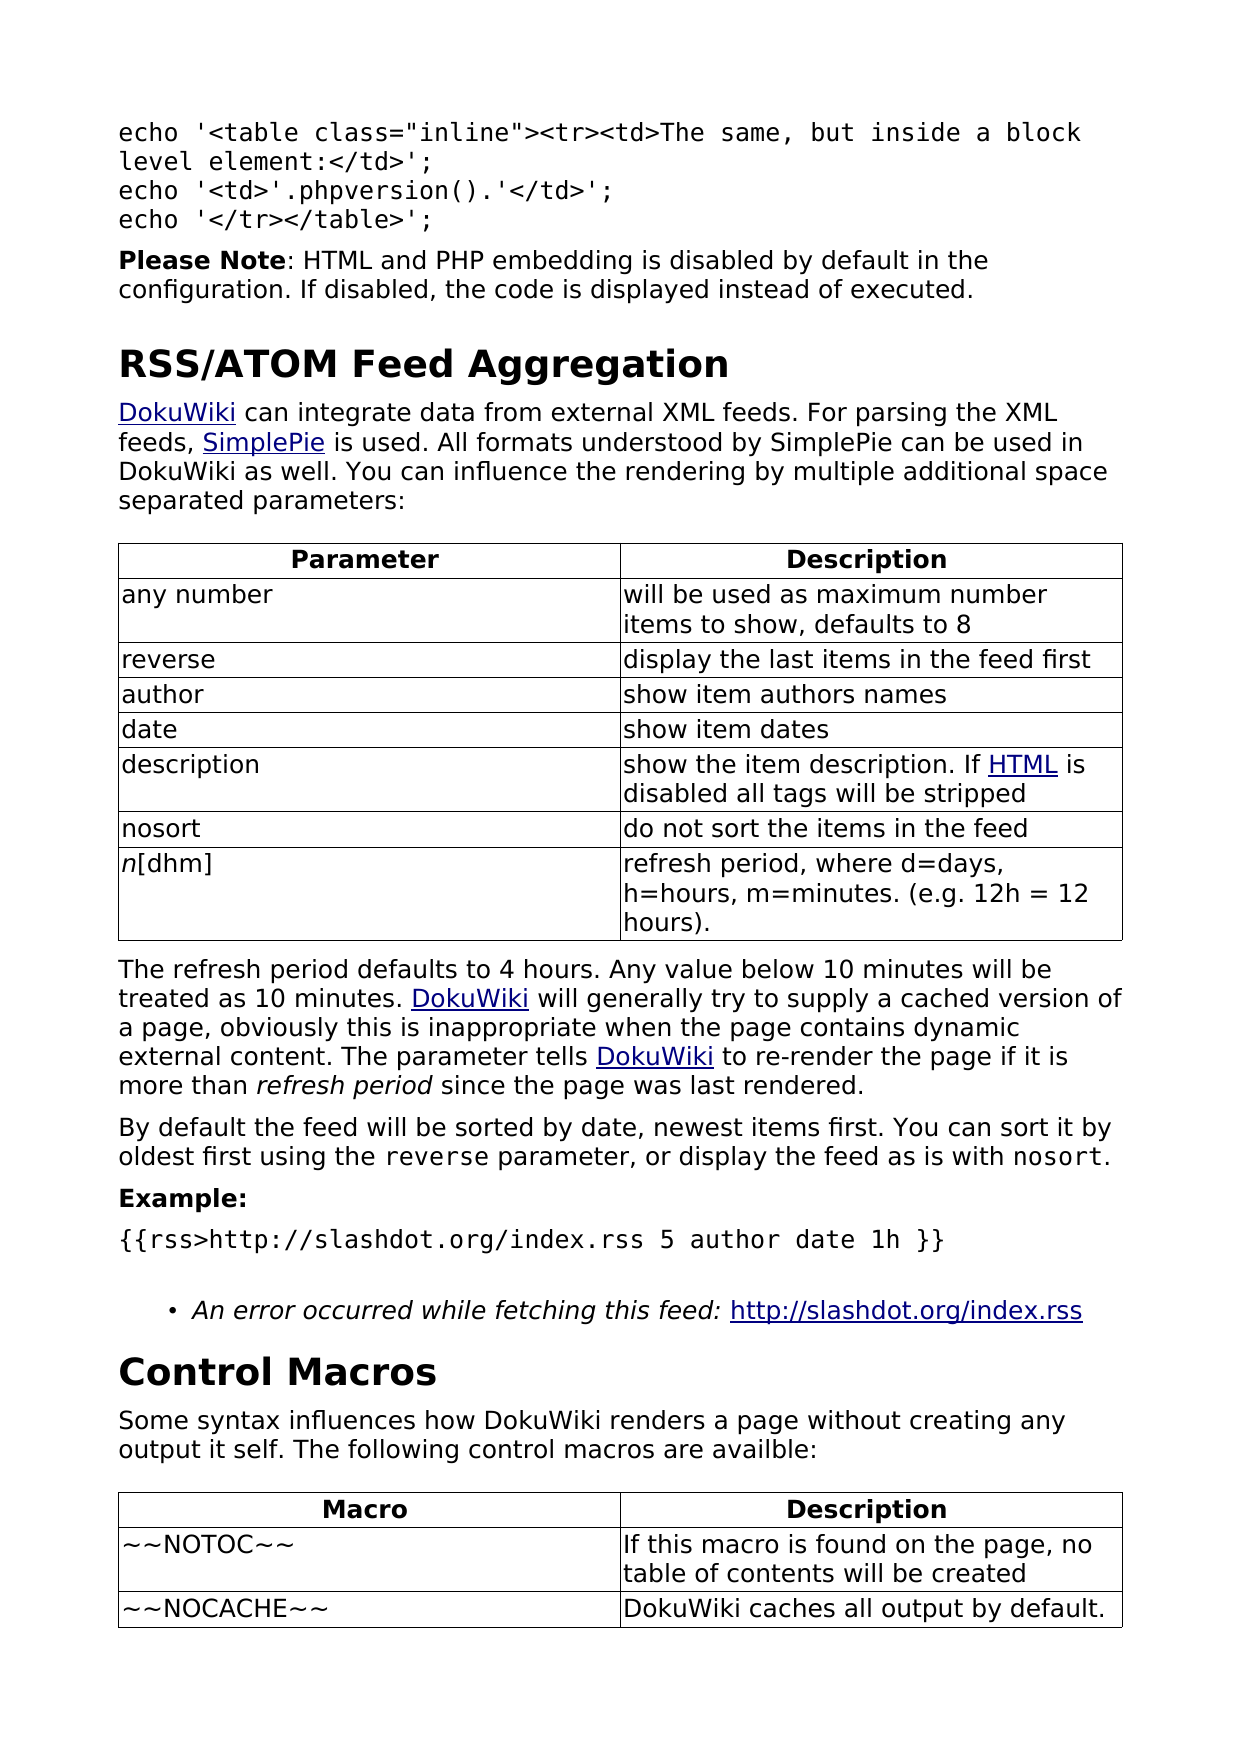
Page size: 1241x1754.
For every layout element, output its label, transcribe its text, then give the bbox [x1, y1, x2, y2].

table_cell DokuWiki caches all output by default. [621, 1592, 1122, 1627]
text Example: [118, 1184, 1122, 1213]
table_cell reverse [119, 643, 620, 677]
text The refresh period defaults to 4 hours. Any value below 10 minutes will be treated as 10 minutes. DokuWiki will generally try to supply a cached version of a page, obviously this is inappropriate when the page contains dynamic external content. The parameter tells DokuWiki to re-render the page if it is more than refresh period since the page was last rendered. [118, 955, 1122, 1101]
subtitle RSS/ATOM Feed Aggregation [118, 342, 1122, 386]
table_cell show item authors names [621, 678, 1122, 712]
table_header Parameter [119, 544, 620, 578]
list An error occurred while fetching this feed: http://slashdot.org/index.rss [177, 1296, 1122, 1325]
table_header Description [621, 1493, 1122, 1527]
text echo '<table class="inline"><tr><td>The same, but inside a block level element:</td>'; echo '<td>'.phpversion().'</td>'; echo '</tr></table>'; [118, 118, 1122, 235]
table_cell If this macro is found on the page, no table of contents will be created [621, 1528, 1122, 1591]
table_cell nosort [119, 812, 620, 847]
table_cell show the item description. If HTML is disabled all tags will be stripped [621, 748, 1122, 811]
table_cell refresh period, where d=days, h=hours, m=minutes. (e.g. 12h = 12 hours). [621, 848, 1122, 940]
table_cell n[dhm] [119, 848, 620, 940]
table_cell any number [119, 579, 620, 642]
table_cell ~~NOCACHE~~ [119, 1592, 620, 1627]
table_header Macro [119, 1493, 620, 1527]
text DokuWiki can integrate data from external XML feeds. For parsing the XML feeds, SimplePie is used. All formats understood by SimplePie can be used in DokuWiki as well. You can influence the rendering by multiple additional space separated parameters: [118, 398, 1122, 515]
table_cell do not sort the items in the feed [621, 812, 1122, 847]
table_cell author [119, 678, 620, 712]
table_cell show item dates [621, 713, 1122, 747]
table_cell will be used as maximum number items to show, defaults to 8 [621, 579, 1122, 642]
text {{rss>http://slashdot.org/index.rss 5 author date 1h }} [118, 1226, 1122, 1255]
table_cell description [119, 748, 620, 811]
subtitle Control Macros [118, 1350, 1122, 1394]
table_cell date [119, 713, 620, 747]
table_cell ~~NOTOC~~ [119, 1528, 620, 1591]
table_header Description [621, 544, 1122, 578]
text Some syntax influences how DokuWiki renders a page without creating any output it self. The following control macros are availble: [118, 1406, 1122, 1465]
text Please Note: HTML and PHP embedding is disabled by default in the configuration. If disabled, the code is displayed instead of executed. [118, 247, 1122, 305]
table_cell display the last items in the feed first [621, 643, 1122, 677]
text By default the feed will be sorted by date, newest items first. You can sort it by oldest first using the reverse parameter, or display the feed as is with nosort. [118, 1113, 1122, 1172]
